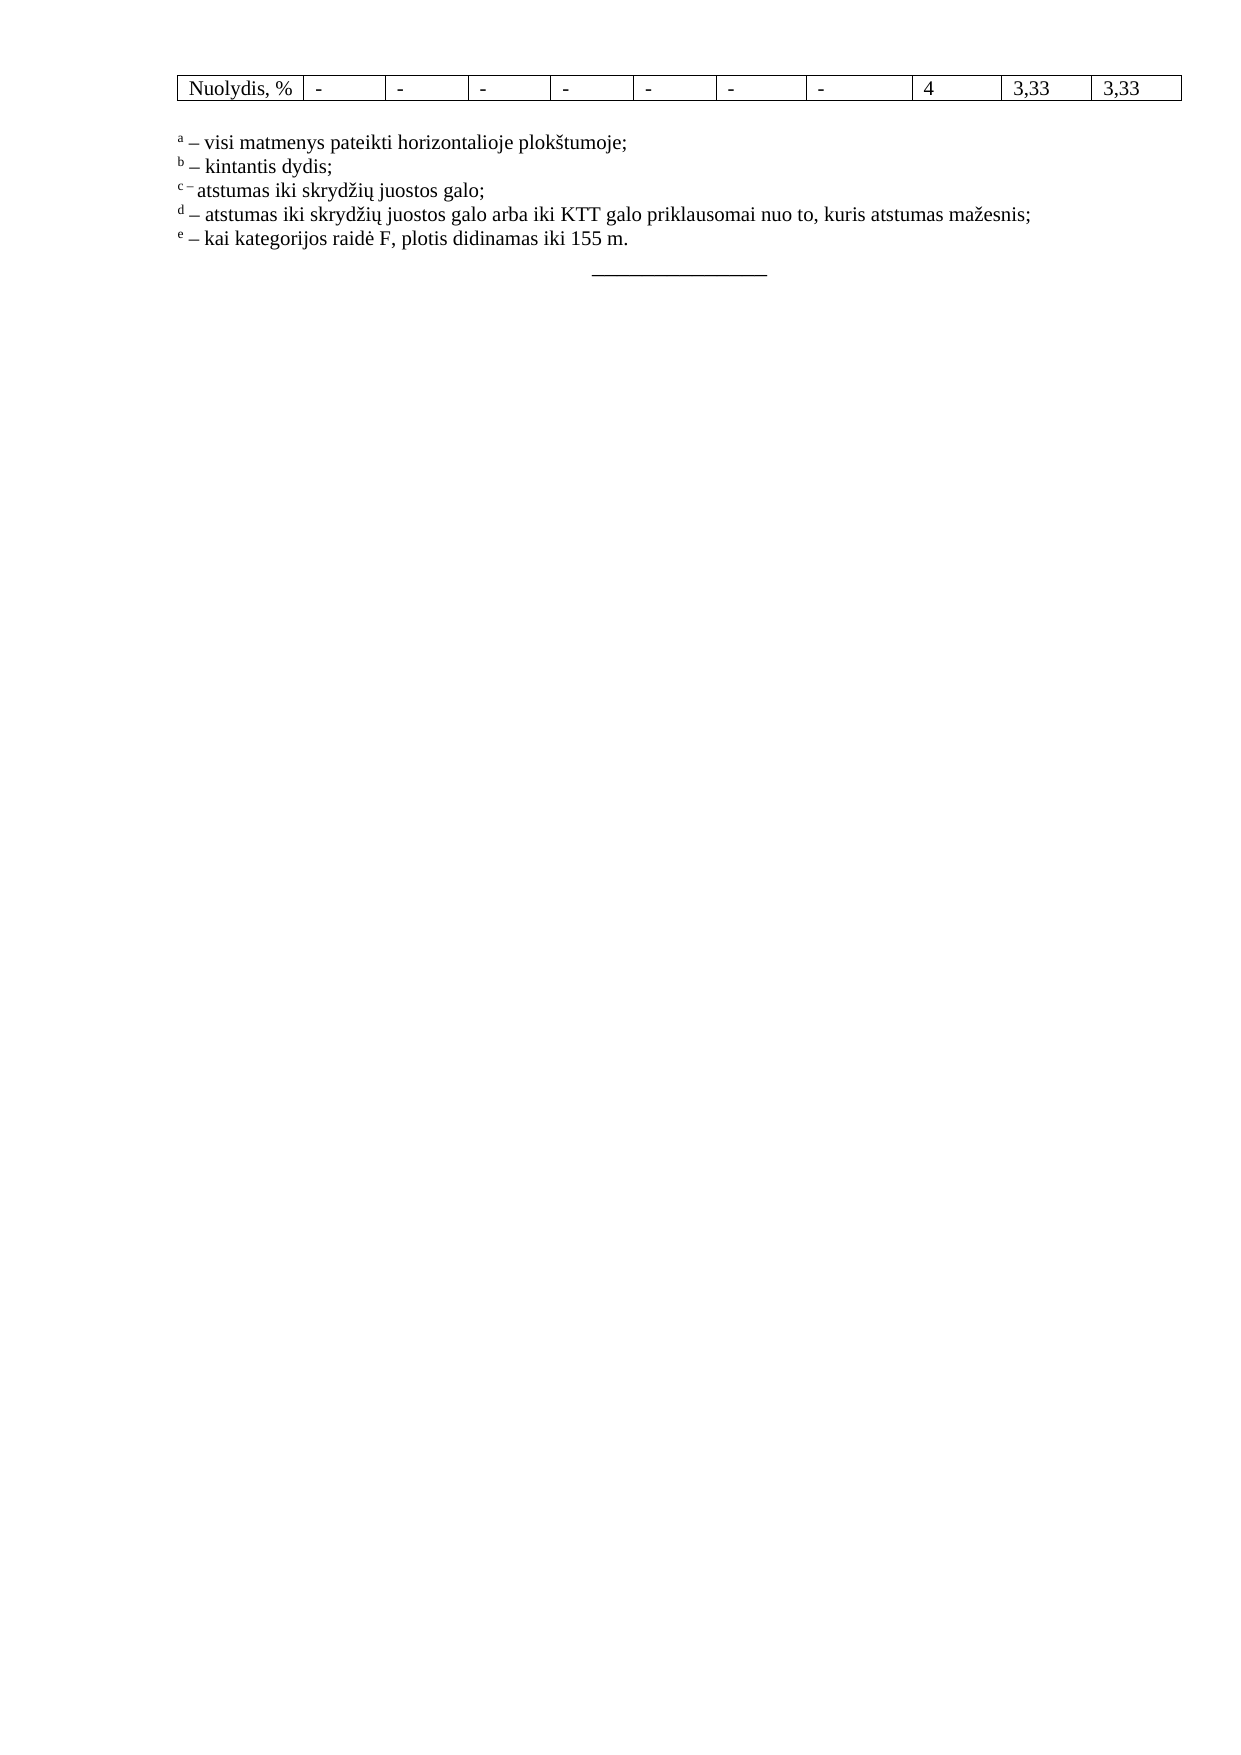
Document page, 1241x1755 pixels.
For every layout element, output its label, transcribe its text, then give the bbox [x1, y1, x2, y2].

table_cell - [807, 76, 912, 100]
table_cell - [469, 76, 550, 100]
table_cell 3,33 [1002, 76, 1091, 100]
text e – kai kategorijos raidė F, plotis didinamas iki 155 m. [177, 226, 1181, 250]
table_cell - [551, 76, 633, 100]
text c – atstumas iki skrydžių juostos galo; [177, 178, 1181, 202]
table_cell - [717, 76, 806, 100]
table_cell 3,33 [1092, 76, 1181, 100]
table_cell - [634, 76, 716, 100]
table_cell - [386, 76, 468, 100]
table_cell - [304, 76, 385, 100]
text d – atstumas iki skrydžių juostos galo arba iki KTT galo priklausomai nuo to, kuris atstumas mažesnis; [177, 202, 1181, 226]
text b – kintantis dydis; [177, 154, 1181, 178]
table_cell Nuolydis, % [178, 76, 303, 100]
text ______________ [177, 250, 1181, 279]
text a – visi matmenys pateikti horizontalioje plokštumoje; [177, 130, 1181, 154]
table_cell 4 [913, 76, 1001, 100]
